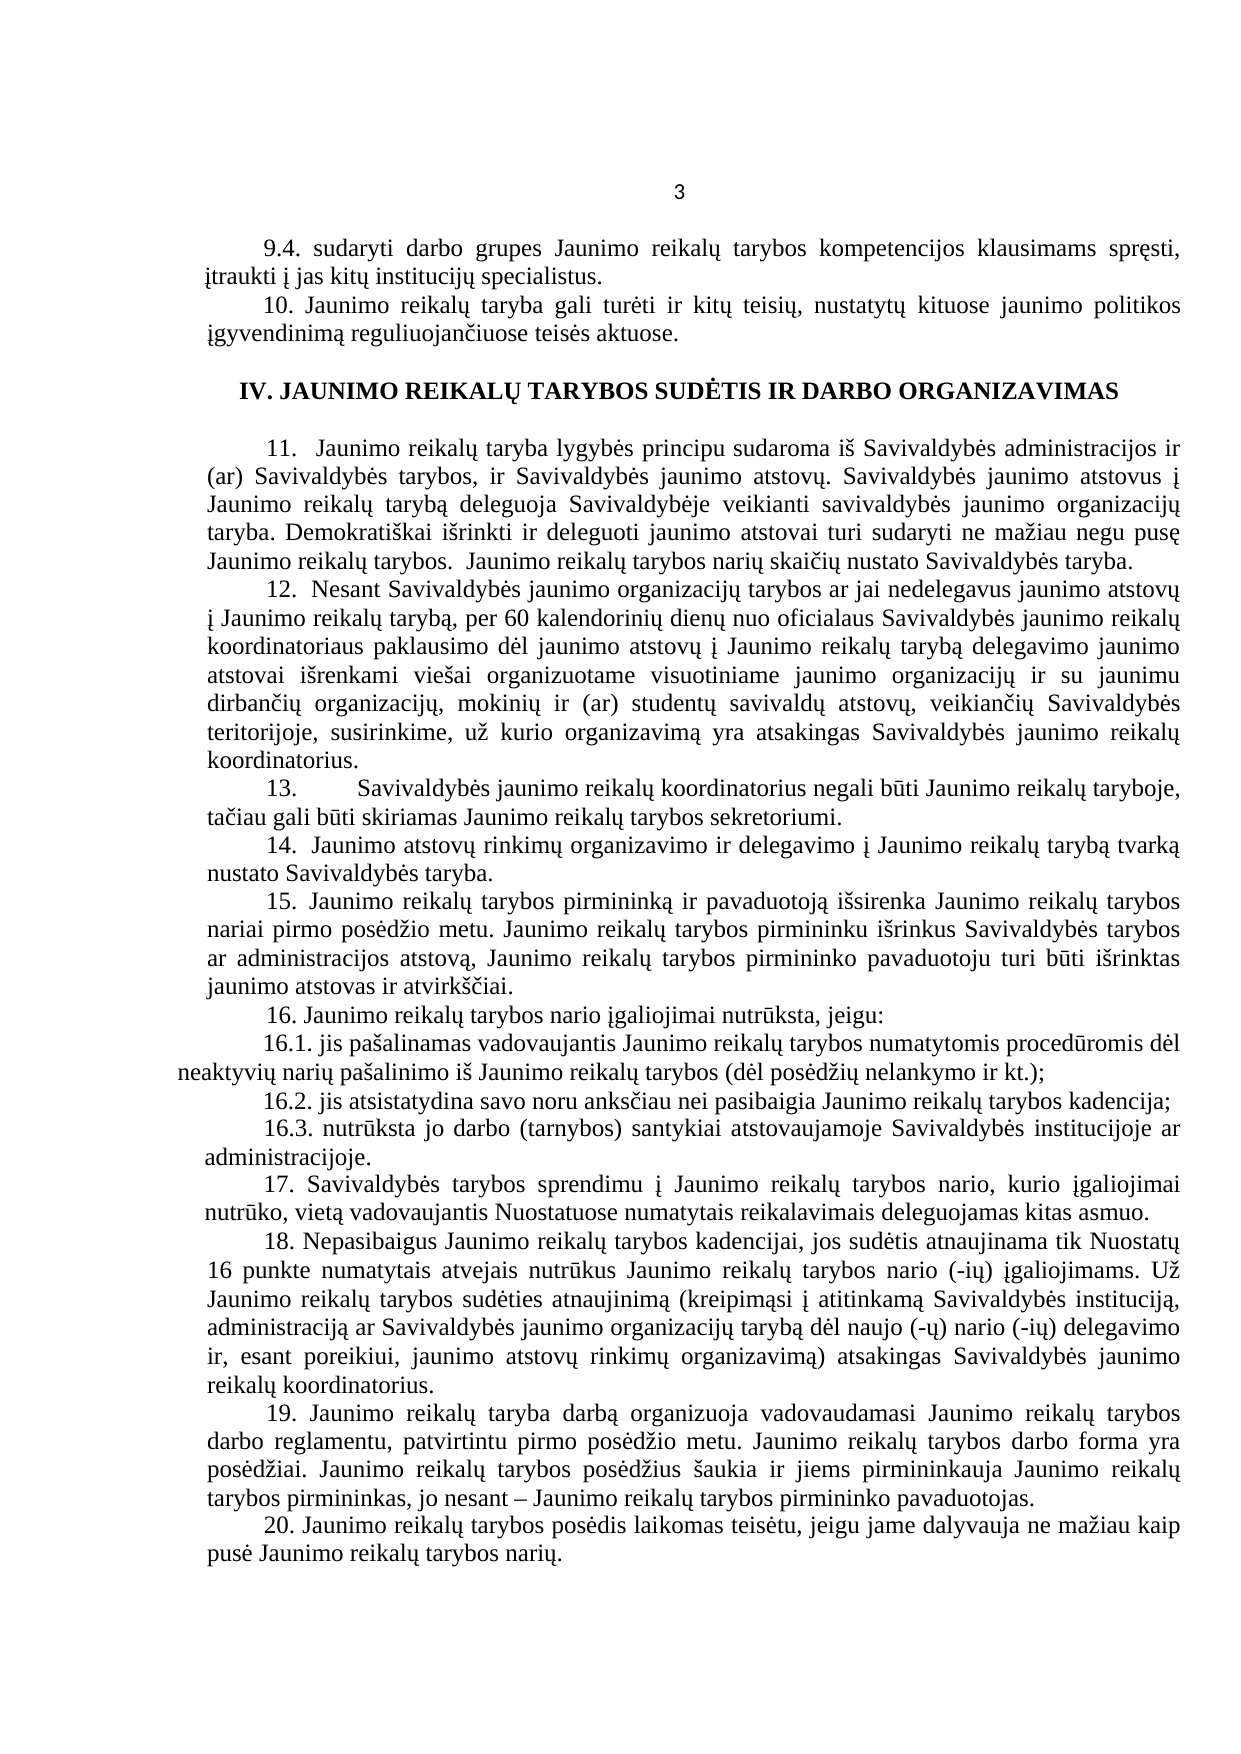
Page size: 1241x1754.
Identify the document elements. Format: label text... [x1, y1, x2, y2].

text 12. Nesant Savivaldybės jaunimo organizacijų tarybos ar jai nedelegavus jaunimo atstovų į Jaunimo reikalų tarybą, per 60 kalendorinių dienų nuo oficialaus Savivaldybės jaunimo reikalų koordinatoriaus paklausimo dėl jaunimo atstovų į Jaunimo reikalų tarybą delegavimo jaunimo atstovai išrenkami viešai organizuotame visuotiniame jaunimo organizacijų ir su jaunimu dirbančių organizacijų, mokinių ir (ar) studentų savivaldų atstovų, veikiančių Savivaldybės teritorijoje, susirinkime, už kurio organizavimą yra atsakingas Savivaldybės jaunimo reikalų koordinatorius. [207, 574, 1181, 774]
text 16.1. jis pašalinamas vadovaujantis Jaunimo reikalų tarybos numatytomis procedūromis dėl neaktyvių narių pašalinimo iš Jaunimo reikalų tarybos (dėl posėdžių nelankymo ir kt.); [177, 1028, 1181, 1086]
text 11. Jaunimo reikalų taryba lygybės principu sudaroma iš Savivaldybės administracijos ir (ar) Savivaldybės tarybos, ir Savivaldybės jaunimo atstovų. Savivaldybės jaunimo atstovus į Jaunimo reikalų tarybą deleguoja Savivaldybėje veikianti savivaldybės jaunimo organizacijų taryba. Demokratiškai išrinkti ir deleguoti jaunimo atstovai turi sudaryti ne mažiau negu pusę Jaunimo reikalų tarybos. Jaunimo reikalų tarybos narių skaičių nustato Savivaldybės taryba. [207, 433, 1181, 574]
text 16.3. nutrūksta jo darbo (tarnybos) santykiai atstovaujamoje Savivaldybės institucijoje ar administracijoje. [204, 1115, 1181, 1170]
text 16. Jaunimo reikalų tarybos nario įgaliojimai nutrūksta, jeigu: [266, 1000, 1181, 1028]
text 16.2. jis atsistatydina savo noru anksčiau nei pasibaigia Jaunimo reikalų tarybos kadencija; [263, 1086, 1181, 1115]
text 15. Jaunimo reikalų tarybos pirmininką ir pavaduotoją išsirenka Jaunimo reikalų tarybos nariai pirmo posėdžio metu. Jaunimo reikalų tarybos pirmininku išrinkus Savivaldybės tarybos ar administracijos atstovą, Jaunimo reikalų tarybos pirmininko pavaduotoju turi būti išrinktas jaunimo atstovas ir atvirkščiai. [207, 887, 1181, 1000]
text 19. Jaunimo reikalų taryba darbą organizuoja vadovaudamasi Jaunimo reikalų tarybos darbo reglamentu, patvirtintu pirmo posėdžio metu. Jaunimo reikalų tarybos darbo forma yra posėdžiai. Jaunimo reikalų tarybos posėdžius šaukia ir jiems pirmininkauja Jaunimo reikalų tarybos pirmininkas, jo nesant – Jaunimo reikalų tarybos pirmininko pavaduotojas. [207, 1399, 1181, 1511]
text 14. Jaunimo atstovų rinkimų organizavimo ir delegavimo į Jaunimo reikalų tarybą tvarką nustato Savivaldybės taryba. [207, 831, 1181, 887]
text 18. Nepasibaigus Jaunimo reikalų tarybos kadencijai, jos sudėtis atnaujinama tik Nuostatų 16 punkte numatytais atvejais nutrūkus Jaunimo reikalų tarybos nario (-ių) įgaliojimams. Už Jaunimo reikalų tarybos sudėties atnaujinimą (kreipimąsi į atitinkamą Savivaldybės instituciją, administraciją ar Savivaldybės jaunimo organizacijų tarybą dėl naujo (-ų) nario (-ių) delegavimo ir, esant poreikiui, jaunimo atstovų rinkimų organizavimą) atsakingas Savivaldybės jaunimo reikalų koordinatorius. [207, 1226, 1181, 1399]
text 13. Savivaldybės jaunimo reikalų koordinatorius negali būti Jaunimo reikalų taryboje, tačiau gali būti skiriamas Jaunimo reikalų tarybos sekretoriumi. [207, 774, 1181, 831]
text 10. Jaunimo reikalų taryba gali turėti ir kitų teisių, nustatytų kituose jaunimo politikos įgyvendinimą reguliuojančiuose teisės aktuose. [207, 290, 1181, 347]
text 9.4. sudaryti darbo grupes Jaunimo reikalų tarybos kompetencijos klausimams spręsti, įtraukti į jas kitų institucijų specialistus. [204, 234, 1181, 290]
text 17. Savivaldybės tarybos sprendimu į Jaunimo reikalų tarybos nario, kurio įgaliojimai nutrūko, vietą vadovaujantis Nuostatuose numatytais reikalavimais deleguojamas kitas asmuo. [204, 1170, 1181, 1226]
text 20. Jaunimo reikalų tarybos posėdis laikomas teisėtu, jeigu jame dalyvauja ne mažiau kaip pusė Jaunimo reikalų tarybos narių. [207, 1511, 1181, 1567]
text IV. JAUNIMO REIKALŲ TARYBOS SUDĖTIS IR DARBO ORGANIZAVIMAS [177, 376, 1181, 405]
